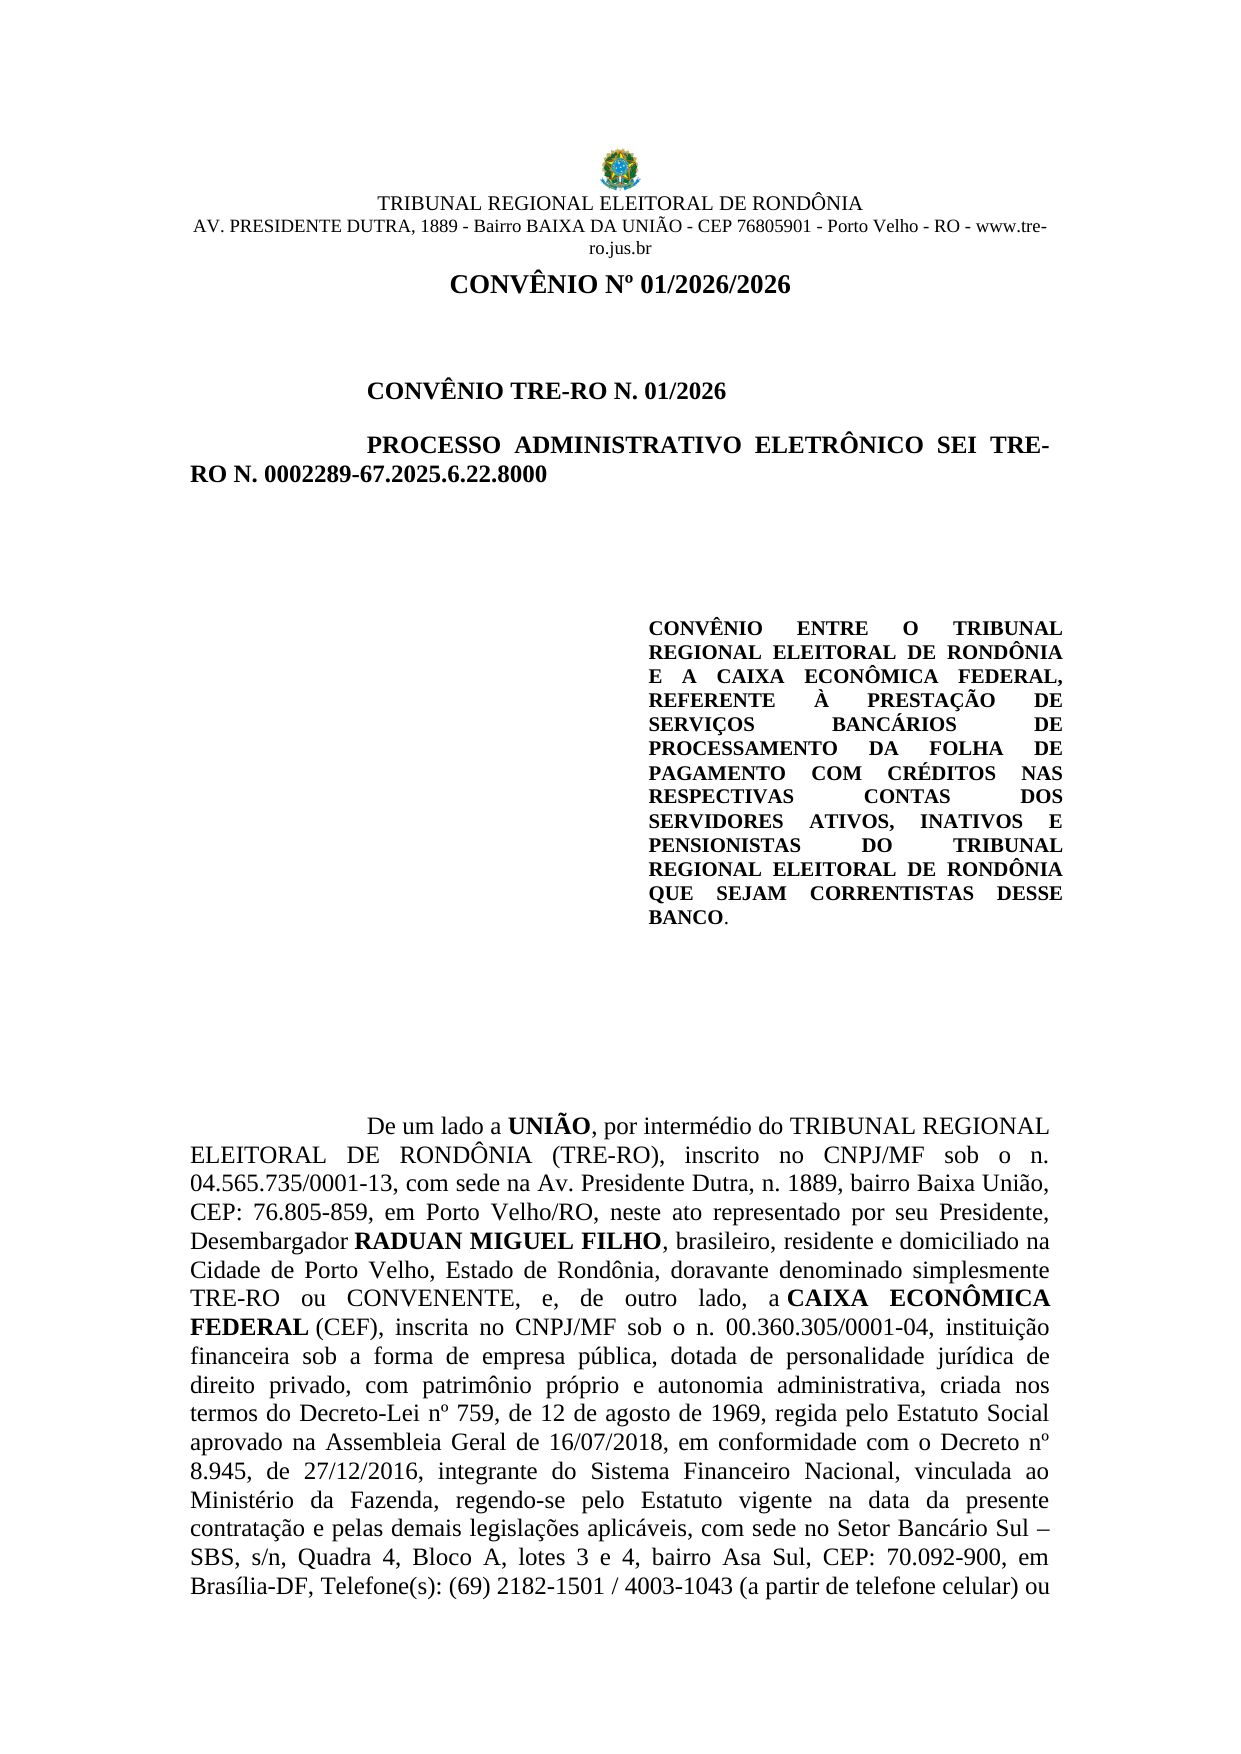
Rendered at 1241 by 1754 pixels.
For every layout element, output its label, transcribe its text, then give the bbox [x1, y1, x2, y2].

text AV. PRESIDENTE DUTRA, 1889 - Bairro BAIXA DA UNIÃO - CEP 76805901 - Porto Velho - RO - www.tre-ro.jus.br [177, 215, 1063, 258]
text De um lado a UNIÃO, por intermédio do TRIBUNAL REGIONAL ELEITORAL DE RONDÔNIA (TRE-RO), inscrito no CNPJ/MF sob o n. 04.565.735/0001-13, com sede na Av. Presidente Dutra, n. 1889, bairro Baixa União, CEP: 76.805-859, em Porto Velho/RO, neste ato representado por seu Presidente, Desembargador RADUAN MIGUEL FILHO, brasileiro, residente e domiciliado na Cidade de Porto Velho, Estado de Rondônia, doravante denominado simplesmente TRE-RO ou CONVENENTE, e, de outro lado, a CAIXA ECONÔMICA FEDERAL (CEF), inscrita no CNPJ/MF sob o n. 00.360.305/0001-04, instituição financeira sob a forma de empresa pública, dotada de personalidade jurídica de direito privado, com patrimônio próprio e autonomia administrativa, criada nos termos do Decreto-Lei nº 759, de 12 de agosto de 1969, regida pelo Estatuto Social aprovado na Assembleia Geral de 16/07/2018, em conformidade com o Decreto nº 8.945, de 27/12/2016, integrante do Sistema Financeiro Nacional, vinculada ao Ministério da Fazenda, regendo-se pelo Estatuto vigente na data da presente contratação e pelas demais legislações aplicáveis, com sede no Setor Bancário Sul – SBS, s/n, Quadra 4, Bloco A, lotes 3 e 4, bairro Asa Sul, CEP: 70.092-900, em Brasília-DF, Telefone(s): (69) 2182-1501 / 4003-1043 (a partir de telefone celular) ou [190, 1111, 1051, 1600]
text CONVÊNIO TRE-RO N. 01/2026 [190, 376, 1051, 405]
text Convênio Nº 01/2026/2026 [177, 269, 1063, 300]
text CONVÊNIO ENTRE O TRIBUNAL REGIONAL ELEITORAL DE RONDÔNIA E A CAIXA ECONÔMICA FEDERAL, REFERENTE À PRESTAÇÃO DE SERVIÇOS BANCÁRIOS DE PROCESSAMENTO DA FOLHA DE PAGAMENTO COM CRÉDITOS NAS RESPECTIVAS CONTAS DOS SERVIDORES ATIVOS, INATIVOS E PENSIONISTAS DO TRIBUNAL REGIONAL ELEITORAL DE RONDÔNIA QUE SEJAM CORRENTISTAS DESSE BANCO. [648, 616, 1063, 929]
text PROCESSO ADMINISTRATIVO ELETRÔNICO SEI TRE-RO N. 0002289-67.2025.6.22.8000 [190, 430, 1051, 488]
text TRIBUNAL REGIONAL ELEITORAL DE RONDÔNIA [177, 191, 1063, 215]
